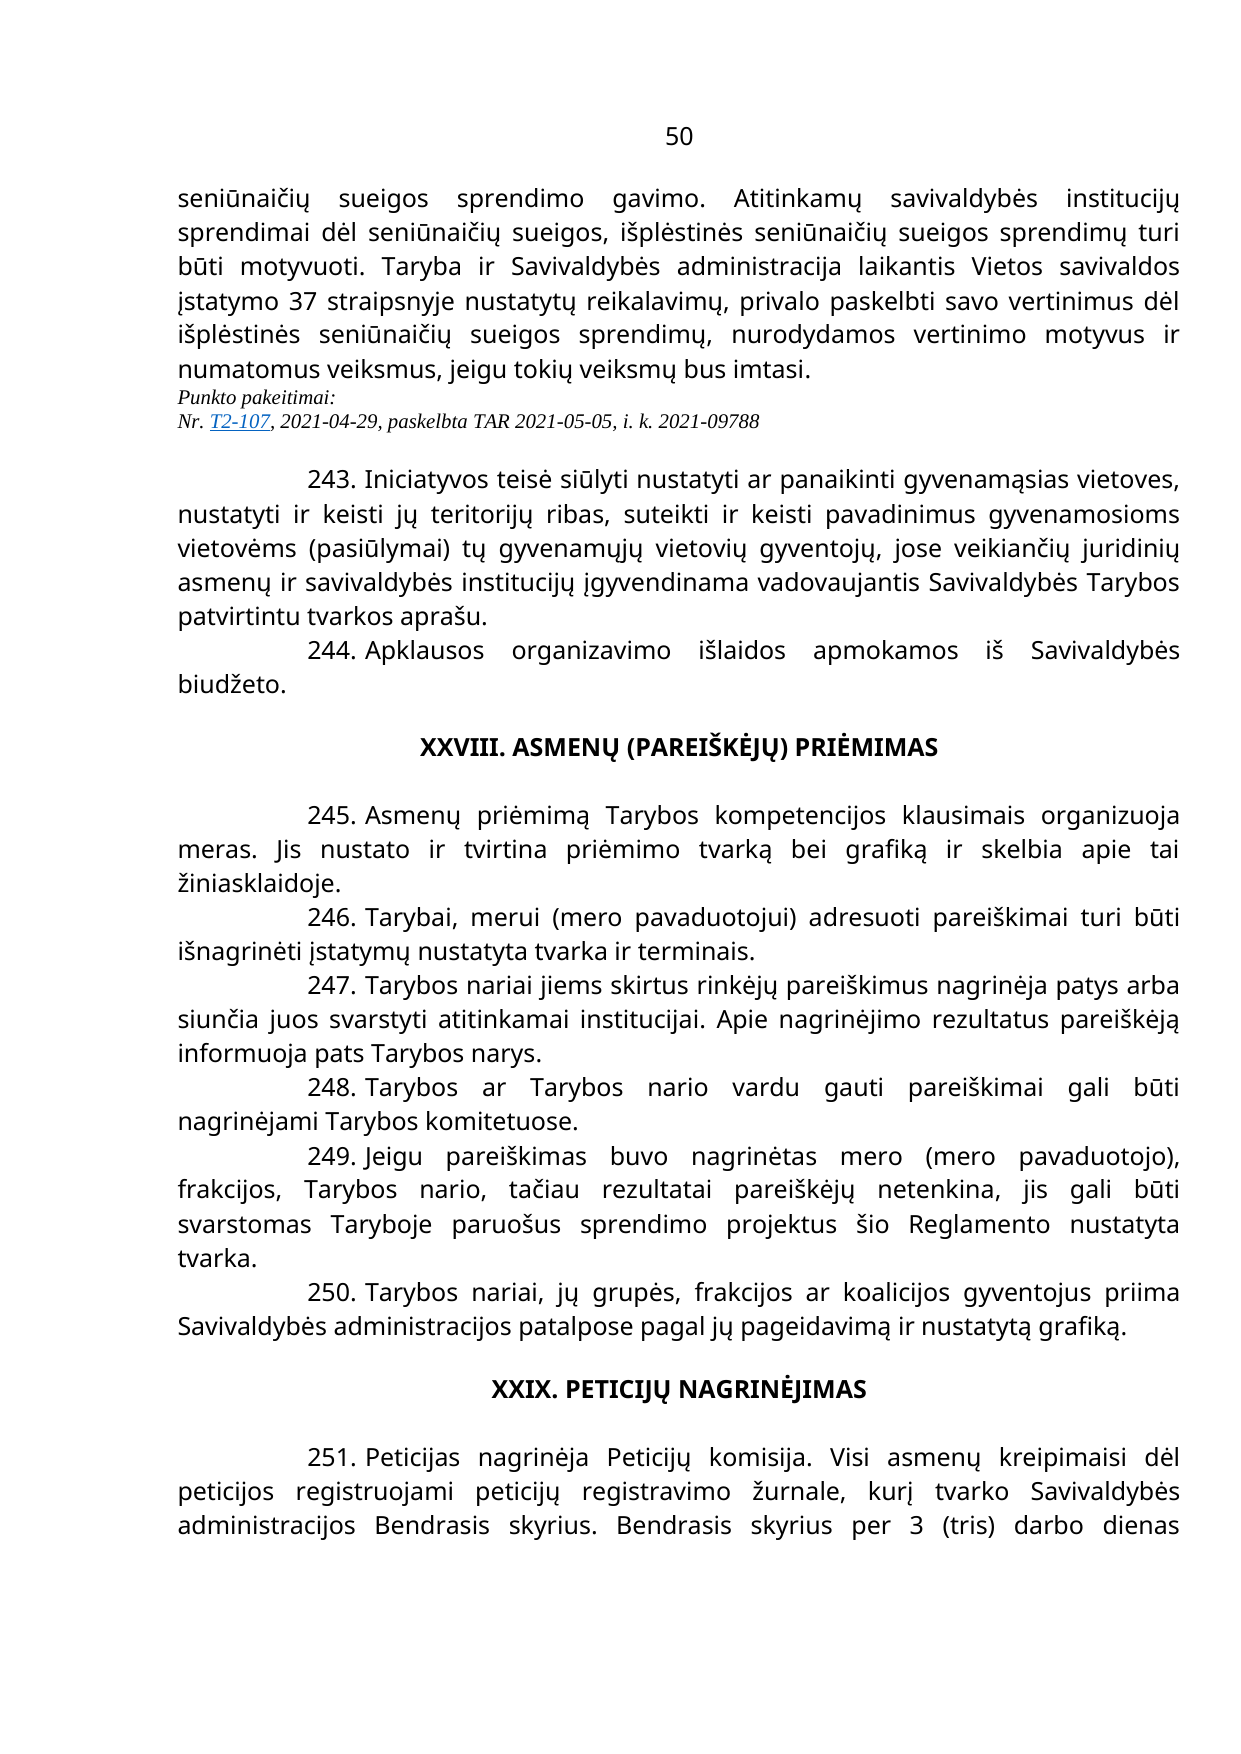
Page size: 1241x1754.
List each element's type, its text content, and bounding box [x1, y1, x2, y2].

text 244. Apklausos organizavimo išlaidos apmokamos iš Savivaldybės biudžeto. [177, 632, 1181, 701]
text XXVIII. ASMENŲ (PAREIŠKĖJŲ) PRIĖMIMAS [177, 729, 1181, 763]
text 249. Jeigu pareiškimas buvo nagrinėtas mero (mero pavaduotojo), frakcijos, Tarybos nario, tačiau rezultatai pareiškėjų netenkina, jis gali būti svarstomas Taryboje paruošus sprendimo projektus šio Reglamento nustatyta tvarka. [177, 1138, 1181, 1274]
text Nr. T2-107, 2021-04-29, paskelbta TAR 2021-05-05, i. k. 2021-09788 [177, 409, 1181, 433]
text 243. Iniciatyvos teisė siūlyti nustatyti ar panaikinti gyvenamąsias vietoves, nustatyti ir keisti jų teritorijų ribas, suteikti ir keisti pavadinimus gyvenamosioms vietovėms (pasiūlymai) tų gyvenamųjų vietovių gyventojų, jose veikiančių juridinių asmenų ir savivaldybės institucijų įgyvendinama vadovaujantis Savivaldybės Tarybos patvirtintu tvarkos aprašu. [177, 462, 1181, 632]
text 250. Tarybos nariai, jų grupės, frakcijos ar koalicijos gyventojus priima Savivaldybės administracijos patalpose pagal jų pageidavimą ir nustatytą grafiką. [177, 1274, 1181, 1342]
text 251. Peticijas nagrinėja Peticijų komisija. Visi asmenų kreipimaisi dėl peticijos registruojami peticijų registravimo žurnale, kurį tvarko Savivaldybės administracijos Bendrasis skyrius. Bendrasis skyrius per 3 (tris) darbo dienas [177, 1439, 1181, 1542]
text Punkto pakeitimai: [177, 385, 1181, 409]
text 245. Asmenų priėmimą Tarybos kompetencijos klausimais organizuoja meras. Jis nustato ir tvirtina priėmimo tvarką bei grafiką ir skelbia apie tai žiniasklaidoje. [177, 797, 1181, 900]
text 248. Tarybos ar Tarybos nario vardu gauti pareiškimai gali būti nagrinėjami Tarybos komitetuose. [177, 1070, 1181, 1138]
text 246. Tarybai, merui (mero pavaduotojui) adresuoti pareiškimai turi būti išnagrinėti įstatymų nustatyta tvarka ir terminais. [177, 900, 1181, 968]
text seniūnaičių sueigos sprendimo gavimo. Atitinkamų savivaldybės institucijų sprendimai dėl seniūnaičių sueigos, išplėstinės seniūnaičių sueigos sprendimų turi būti motyvuoti. Taryba ir Savivaldybės administracija laikantis Vietos savivaldos įstatymo 37 straipsnyje nustatytų reikalavimų, privalo paskelbti savo vertinimus dėl išplėstinės seniūnaičių sueigos sprendimų, nurodydamos vertinimo motyvus ir numatomus veiksmus, jeigu tokių veiksmų bus imtasi. [177, 181, 1181, 385]
text 247. Tarybos nariai jiems skirtus rinkėjų pareiškimus nagrinėja patys arba siunčia juos svarstyti atitinkamai institucijai. Apie nagrinėjimo rezultatus pareiškėją informuoja pats Tarybos narys. [177, 968, 1181, 1070]
text XXIX. PETICIJŲ NAGRINĖJIMAS [177, 1371, 1181, 1405]
